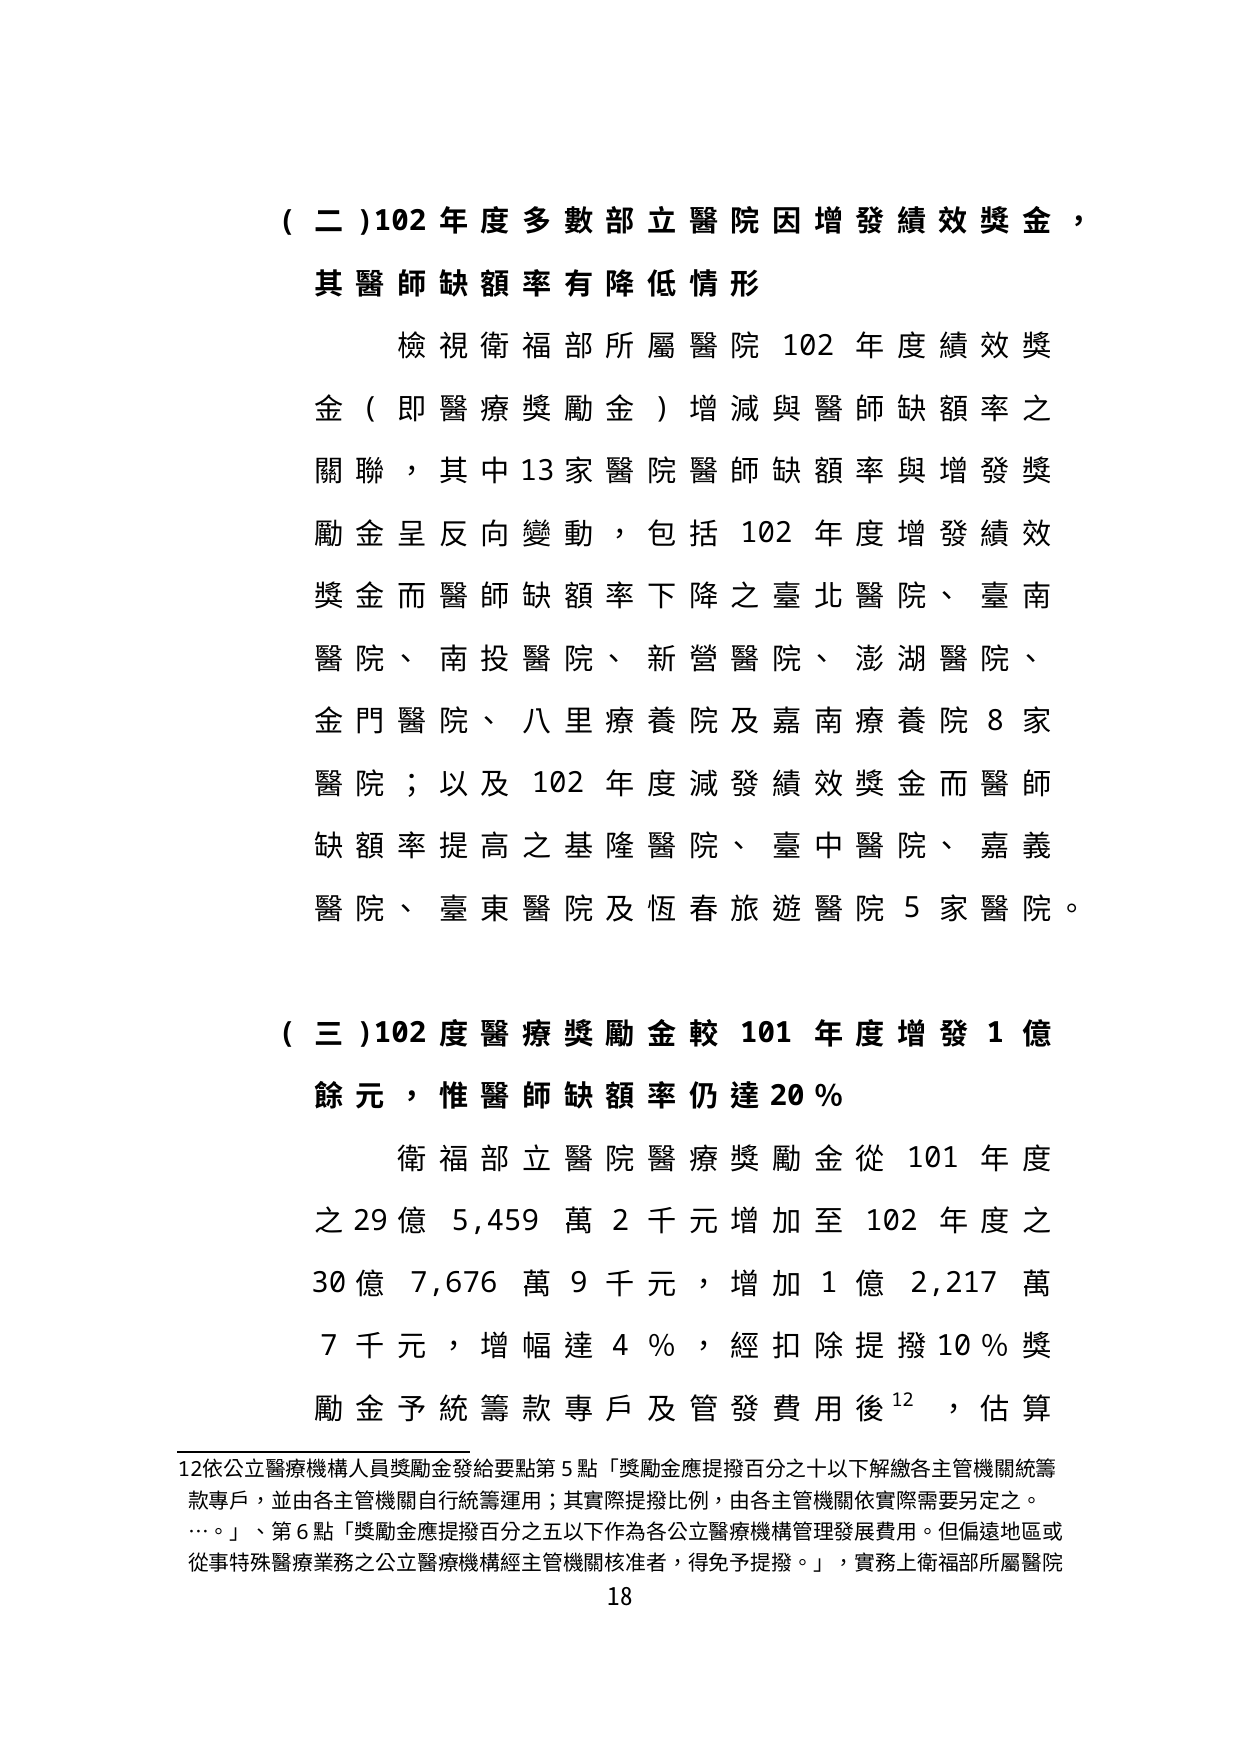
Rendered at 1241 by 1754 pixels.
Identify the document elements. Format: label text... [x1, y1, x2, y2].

text 檢視衛福部所屬醫院102年度績效獎金(即醫療獎勵金)增減與醫師缺額率之關聯，其中13家醫院醫師缺額率與增發獎勵金呈反向變動，包括102年度增發績效獎金而醫師缺額率下降之臺北醫院、臺南醫院、南投醫院、新營醫院、澎湖醫院、金門醫院、八里療養院及嘉南療養院8家醫院；以及102年度減發績效獎金而醫師缺額率提高之基隆醫院、臺中醫院、嘉義醫院、臺東醫院及恆春旅遊醫院5家醫院。 [242, 302, 1058, 990]
text 衛福部立醫院醫療獎勵金從101年度之29億5,459萬2千元增加至102年度之30億7,676萬9千元，增加1億2,217萬7千元，增幅達4％，經扣除提撥10％獎勵金予統籌款專戶及管發費用後，估算發放員工之醫療獎勵金高於26億5千萬餘元，其醫師缺額率雖從102年度8月之22.45％降至103年8月之20.8%，然缺額率仍達20.8％，以醫療獎勵金延攬醫師之效果仍待加強。 [242, 1115, 1058, 1427]
text (三)102度醫療獎勵金較101年度增發1億餘元，惟醫師缺額率仍達20％ [242, 990, 1058, 1115]
text 依公立醫療機構人員獎勵金發給要點第5點「獎勵金應提撥百分之十以下解繳各主管機關統籌款專戶，並由各主管機關自行統籌運用；其實際提撥比例，由各主管機關依實際需要另定之。…。」、第6點「獎勵金應提撥百分之五以下作為各公立醫療機構管理發展費用。但偏遠地區或從事特殊醫療業務之公立醫療機構經主管機關核准者，得免予提撥。」，實務上衛福部所屬醫院 [177, 1452, 1063, 1577]
text (二)102年度多數部立醫院因增發績效獎金，其醫師缺額率有降低情形 [242, 177, 1058, 302]
